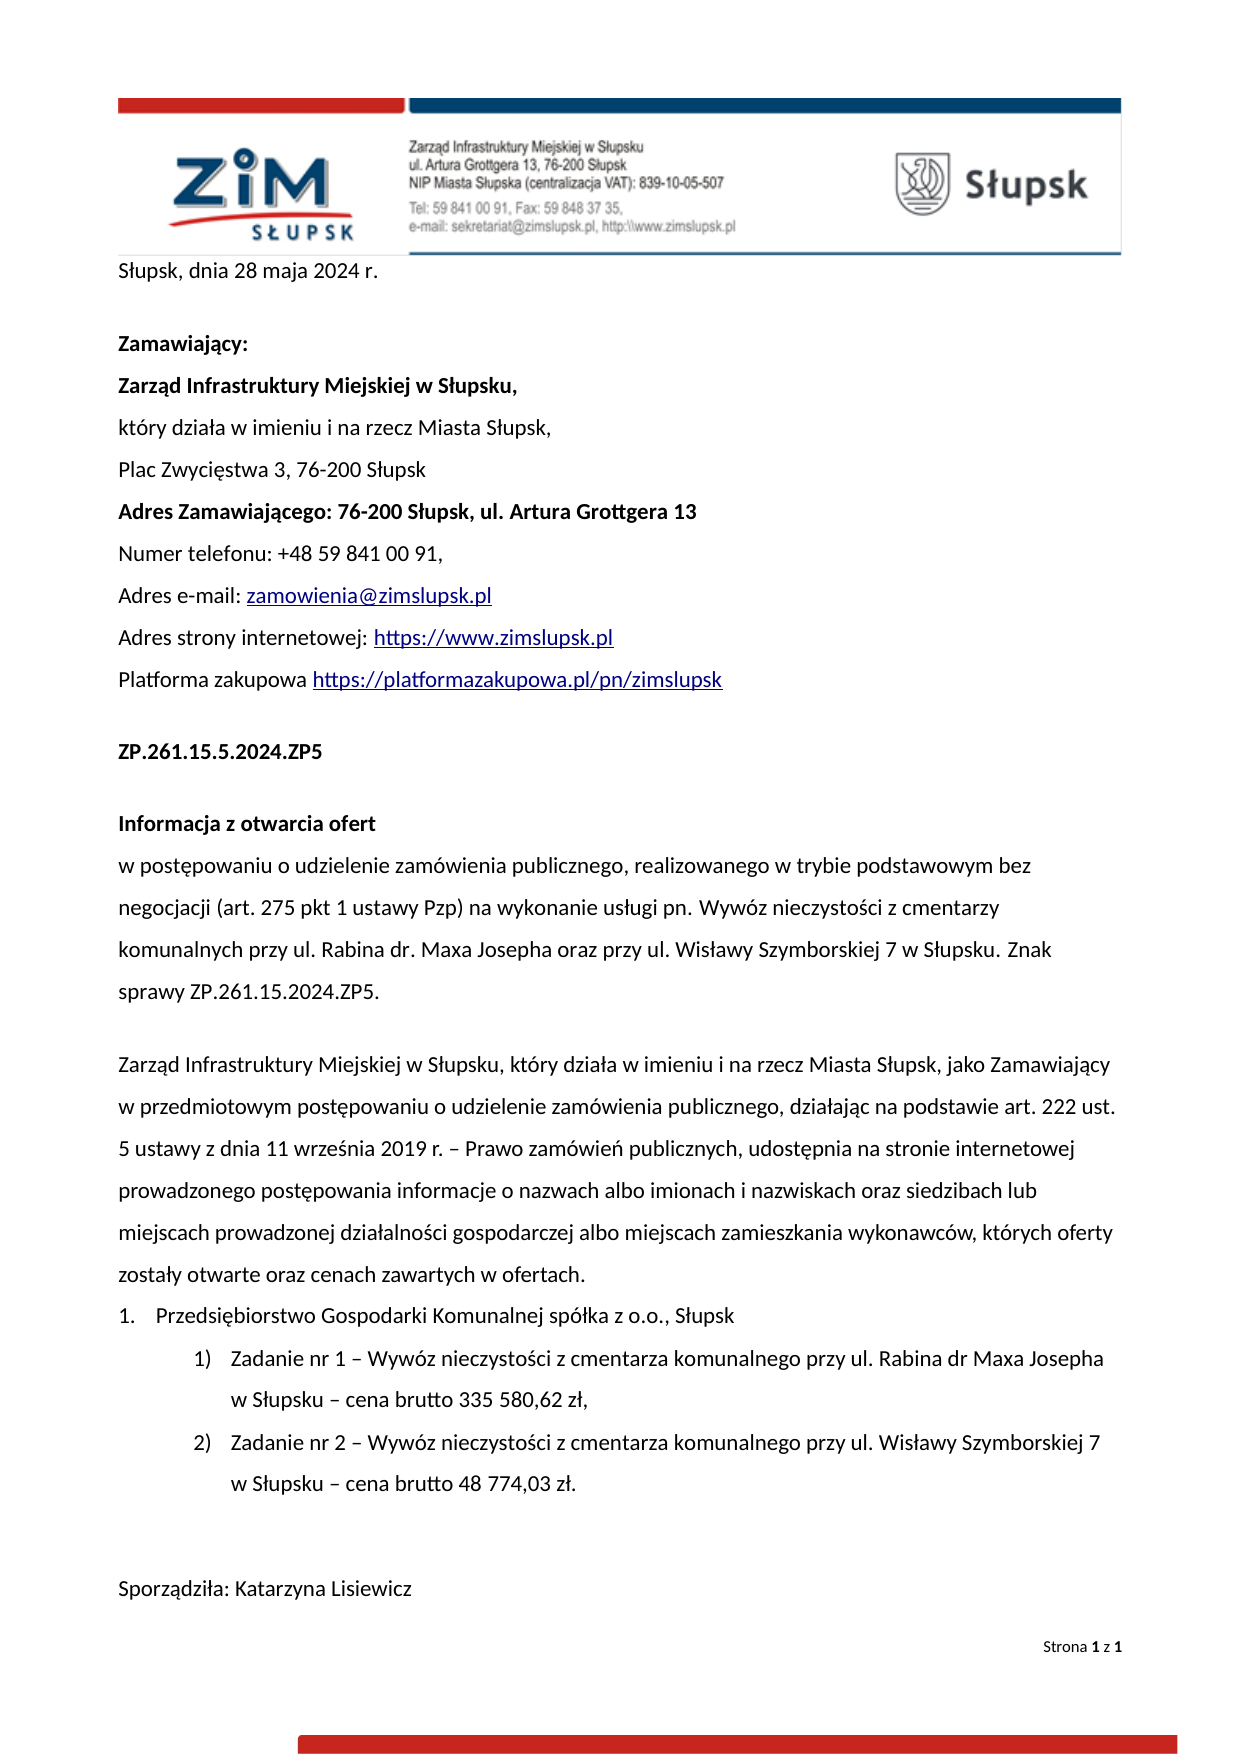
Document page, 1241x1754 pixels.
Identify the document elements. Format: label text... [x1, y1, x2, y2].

text Adres strony internetowej: https://www.zimslupsk.pl [118, 623, 1122, 651]
text Platforma zakupowa https://platformazakupowa.pl/pn/zimslupsk [118, 665, 1122, 693]
text który działa w imieniu i na rzecz Miasta Słupsk, [118, 413, 1122, 441]
text Adres Zamawiającego: 76-200 Słupsk, ul. Artura Grottgera 13 [118, 497, 1122, 525]
text Słupsk, dnia 28 maja 2024 r. [118, 256, 1122, 284]
list Zadanie nr 2 – Wywóz nieczystości z cmentarza komunalnego przy ul. Wisławy Szymborskiej 7 w Słupsku – cena brutto 48 774,03 zł. [193, 1428, 1122, 1498]
text Zamawiający: [118, 329, 1122, 357]
text Zarząd Infrastruktury Miejskiej w Słupsku, który działa w imieniu i na rzecz Miasta Słupsk, jako Zamawiający w przedmiotowym postępowaniu o udzielenie zamówienia publicznego, działając na podstawie art. 222 ust. 5 ustawy z dnia 11 września 2019 r. – Prawo zamówień publicznych, udostępnia na stronie internetowej prowadzonego postępowania informacje o nazwach albo imionach i nazwiskach oraz siedzibach lub miejscach prowadzonej działalności gospodarczej albo miejscach zamieszkania wykonawców, których oferty zostały otwarte oraz cenach zawartych w ofertach. [118, 1050, 1122, 1288]
text Zarząd Infrastruktury Miejskiej w Słupsku, [118, 371, 1122, 399]
list Przedsiębiorstwo Gospodarki Komunalnej spółka z o.o., Słupsk [118, 1302, 1122, 1330]
text Informacja z otwarcia ofert [118, 809, 1122, 837]
text Numer telefonu: +48 59 841 00 91, [118, 539, 1122, 567]
text Sporządziła: Katarzyna Lisiewicz [118, 1574, 1122, 1602]
text Plac Zwycięstwa 3, 76-200 Słupsk [118, 455, 1122, 483]
text Adres e-mail: zamowienia@zimslupsk.pl [118, 581, 1122, 609]
text w postępowaniu o udzielenie zamówienia publicznego, realizowanego w trybie podstawowym bez negocjacji (art. 275 pkt 1 ustawy Pzp) na wykonanie usługi pn. Wywóz nieczystości z cmentarzy komunalnych przy ul. Rabina dr. Maxa Josepha oraz przy ul. Wisławy Szymborskiej 7 w Słupsku. Znak sprawy ZP.261.15.2024.ZP5. [118, 851, 1122, 1005]
list Zadanie nr 1 – Wywóz nieczystości z cmentarza komunalnego przy ul. Rabina dr Maxa Josepha w Słupsku – cena brutto 335 580,62 zł, [193, 1344, 1122, 1414]
text ZP.261.15.5.2024.ZP5 [118, 737, 1122, 765]
